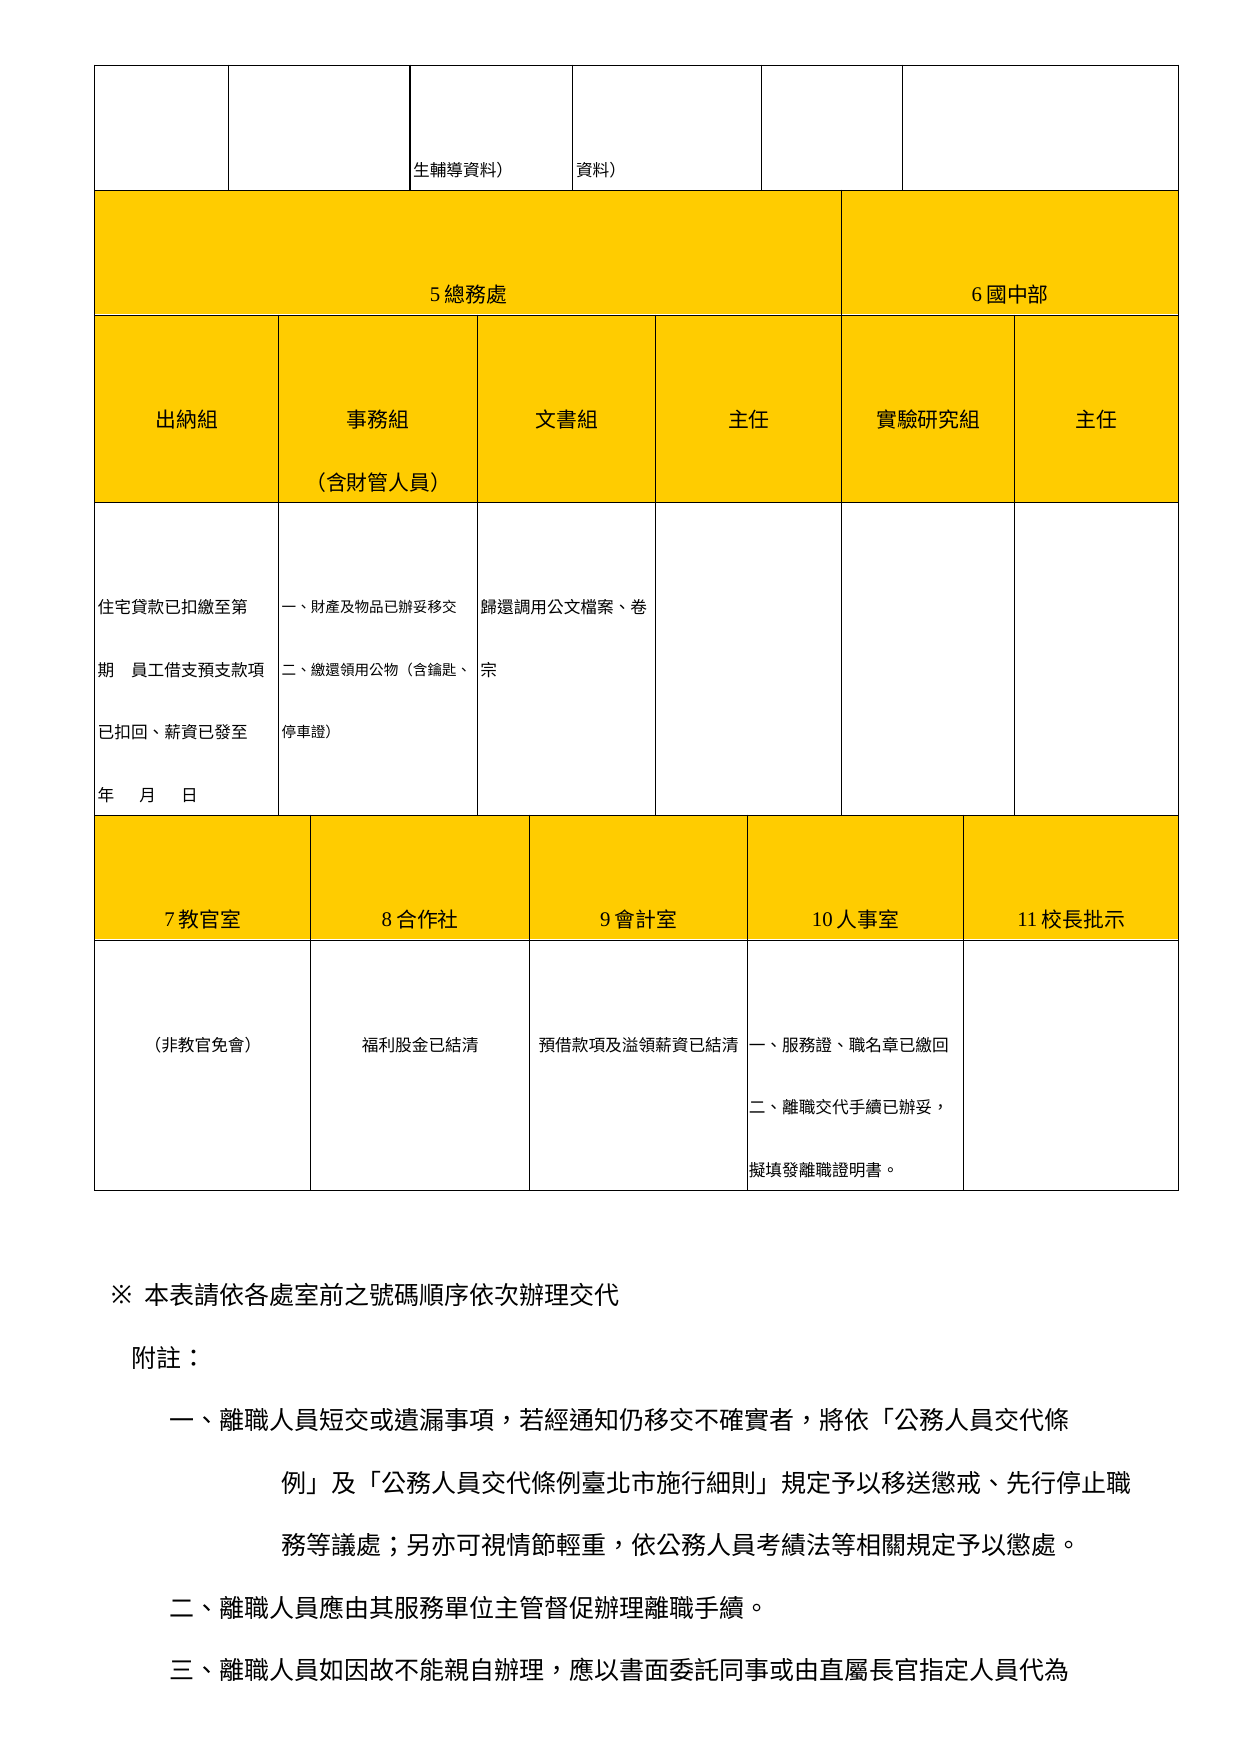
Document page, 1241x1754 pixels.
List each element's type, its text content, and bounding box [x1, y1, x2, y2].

table_cell 10人事室 [748, 816, 963, 939]
table_cell [842, 503, 1014, 814]
table_cell 資料） [573, 66, 761, 189]
table_cell 實驗研究組 [842, 316, 1014, 502]
table_cell 8合作社 [311, 816, 529, 939]
table_cell [229, 66, 409, 189]
table_cell 歸還調用公文檔案、卷宗 [478, 503, 655, 814]
table_cell [762, 66, 902, 189]
table_cell 文書組 [478, 316, 655, 502]
table_cell 生輔導資料） [411, 66, 572, 189]
list 本表請依各處室前之號碼順序依次辦理交代 [106, 1252, 1134, 1314]
table_cell （非教官免會） [95, 941, 310, 1189]
table_cell [1015, 503, 1178, 814]
text 二、離職人員應由其服務單位主管督促辦理離職手續。 [106, 1564, 1134, 1627]
table_cell 住宅貸款已扣繳至第 期 員工借支預支款項已扣回、薪資已發至 年 月 日 [95, 503, 278, 814]
table_cell [903, 66, 1178, 189]
table_cell [964, 941, 1178, 1189]
table_cell 出納組 [95, 316, 278, 502]
table_cell 預借款項及溢領薪資已結清 [530, 941, 747, 1189]
table_cell [656, 503, 841, 814]
table_cell 福利股金已結清 [311, 941, 529, 1189]
table_cell 9會計室 [530, 816, 747, 939]
table_cell 主任 [656, 316, 841, 502]
table_cell 5總務處 [95, 191, 841, 314]
text 例」及「公務人員交代條例臺北市施行細則」規定予以移送懲戒、先行停止職務等議處；另亦可視情節輕重，依公務人員考績法等相關規定予以懲處。 [281, 1439, 1134, 1564]
table_cell 11校長批示 [964, 816, 1178, 939]
text 三、離職人員如因故不能親自辦理，應以書面委託同事或由直屬長官指定人員代為 [106, 1627, 1134, 1689]
text 附註： [106, 1314, 1134, 1377]
table_cell 事務組 （含財管人員） [279, 316, 477, 502]
text 一、離職人員短交或遺漏事項，若經通知仍移交不確實者，將依「公務人員交代條 [106, 1377, 1134, 1439]
table_cell 一、財產及物品已辦妥移交 二、繳還領用公物（含鑰匙、停車證） [279, 503, 477, 814]
table_cell 一、服務證、職名章已繳回 二、離職交代手續已辦妥，擬填發離職證明書。 [748, 941, 963, 1189]
table_cell 7教官室 [95, 816, 310, 939]
table_cell 6國中部 [842, 191, 1178, 314]
table_cell 主任 [1015, 316, 1178, 502]
table_cell [95, 66, 228, 189]
